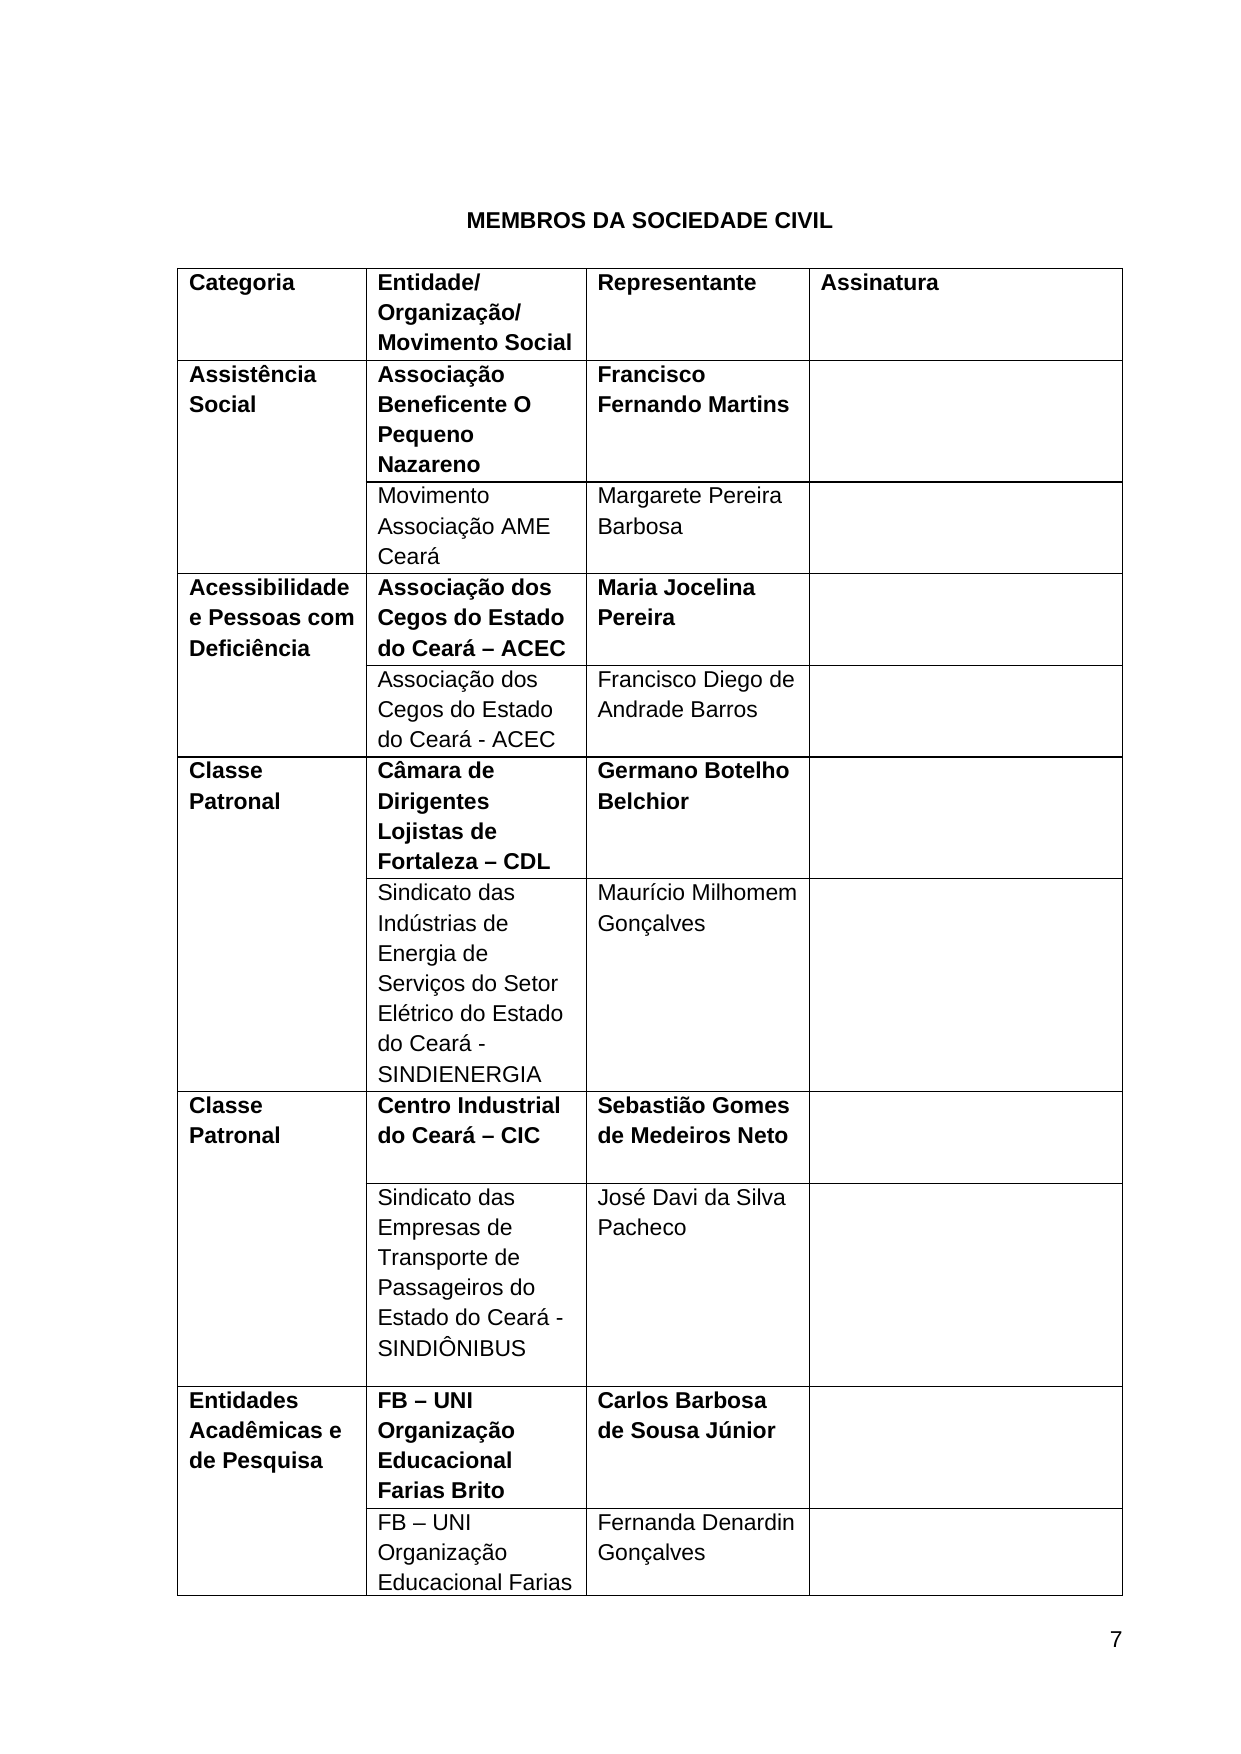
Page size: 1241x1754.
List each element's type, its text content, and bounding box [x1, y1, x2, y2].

table_cell José Davi da Silva Pacheco [587, 1184, 809, 1386]
table_cell Maurício Milhomem Gonçalves [587, 879, 809, 1091]
table_cell Assistência Social [178, 361, 366, 573]
table_cell [810, 1509, 1122, 1595]
table_header Categoria [178, 269, 366, 359]
table_cell Acessibilidade e Pessoas com Deficiência [178, 574, 366, 756]
table_cell [810, 361, 1122, 481]
table_header Entidade/ Organização/ Movimento Social [367, 269, 586, 359]
text MEMBROS DA SOCIEDADE CIVIL [177, 207, 1122, 234]
table_cell [810, 483, 1122, 573]
table_cell [810, 879, 1122, 1091]
table_cell [810, 666, 1122, 756]
table_cell [810, 1092, 1122, 1182]
table_cell Francisco Fernando Martins [587, 361, 809, 481]
table_cell Sindicato das Indústrias de Energia de Serviços do Setor Elétrico do Estado do Ceará - SINDIENERGIA [367, 879, 586, 1091]
table_cell [810, 574, 1122, 665]
table_cell Germano Botelho Belchior [587, 758, 809, 878]
table_cell Maria Jocelina Pereira [587, 574, 809, 665]
table_cell Sindicato das Empresas de Transporte de Passageiros do Estado do Ceará - SINDIÔNIBUS [367, 1184, 586, 1386]
table_cell Fernanda Denardin Gonçalves [587, 1509, 809, 1595]
table_cell FB – UNI Organização Educacional Farias [367, 1509, 586, 1595]
table_cell Carlos Barbosa de Sousa Júnior [587, 1387, 809, 1507]
table_cell [810, 1387, 1122, 1507]
table_cell Movimento Associação AME Ceará [367, 483, 586, 573]
table_cell Câmara de Dirigentes Lojistas de Fortaleza – CDL [367, 758, 586, 878]
table_header Representante [587, 269, 809, 359]
table_cell Classe Patronal [178, 1092, 366, 1386]
table_cell [810, 1184, 1122, 1386]
table_cell Margarete Pereira Barbosa [587, 483, 809, 573]
table_cell Centro Industrial do Ceará – CIC [367, 1092, 586, 1182]
table_cell [810, 758, 1122, 878]
table_cell Entidades Acadêmicas e de Pesquisa [178, 1387, 366, 1595]
table_cell Sebastião Gomes de Medeiros Neto [587, 1092, 809, 1182]
table_cell Associação dos Cegos do Estado do Ceará - ACEC [367, 666, 586, 756]
table_cell FB – UNI Organização Educacional Farias Brito [367, 1387, 586, 1507]
table_cell Associação dos Cegos do Estado do Ceará – ACEC [367, 574, 586, 665]
table_cell Classe Patronal [178, 758, 366, 1091]
table_header Assinatura [810, 269, 1122, 359]
table_cell Associação Beneficente O Pequeno Nazareno [367, 361, 586, 481]
table_cell Francisco Diego de Andrade Barros [587, 666, 809, 756]
